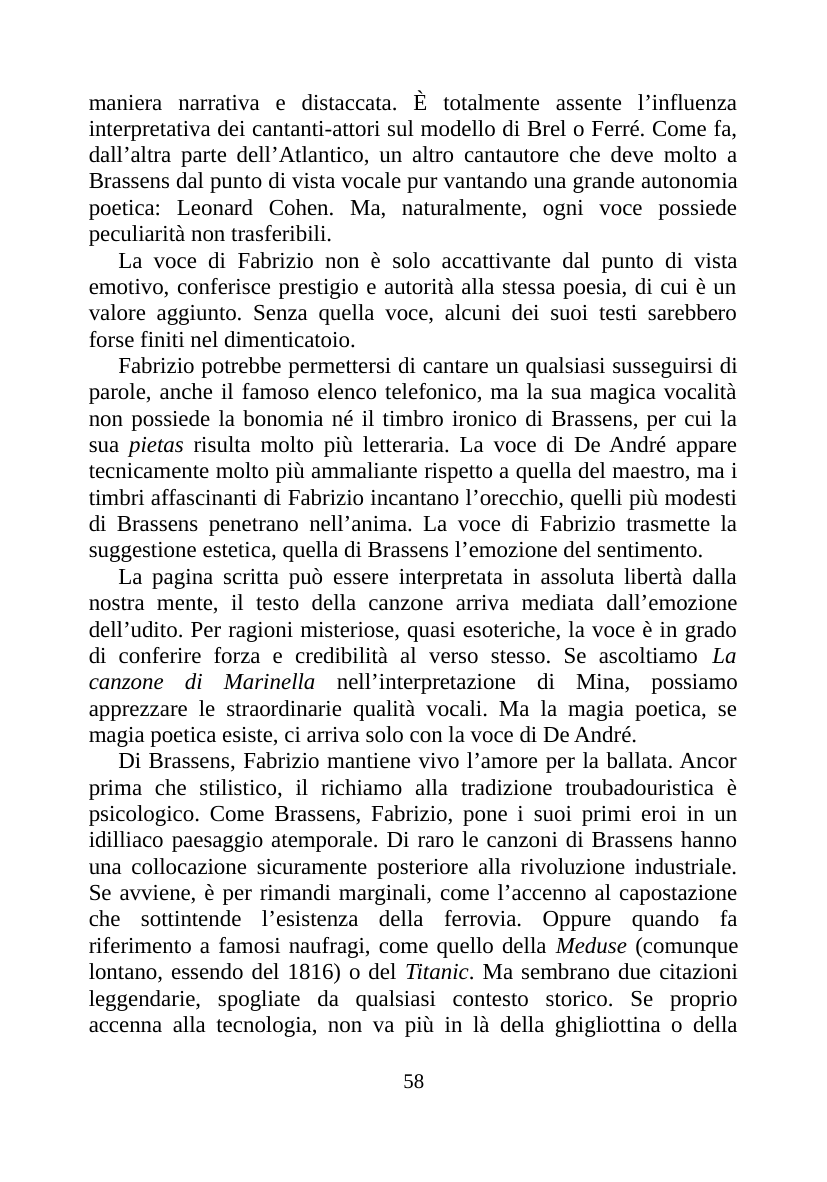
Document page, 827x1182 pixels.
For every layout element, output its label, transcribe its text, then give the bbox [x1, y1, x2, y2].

text Di Brassens, Fabrizio mantiene vivo l’amore per la ballata. Ancor prima che stilistico, il richiamo alla tradizione troubadouristica è psicologico. Come Brassens, Fabrizio, pone i suoi primi eroi in un idilliaco paesaggio atemporale. Di raro le canzoni di Brassens hanno una collocazione sicuramente posteriore alla rivoluzione industriale. Se avviene, è per rimandi marginali, come l’accenno al capostazione che sottintende l’esistenza della ferrovia. Oppure quando fa riferimento a famosi naufragi, come quello della Meduse (comunque lontano, essendo del 1816) o del Titanic. Ma sembrano due citazioni leggendarie, spogliate da qualsiasi contesto storico. Se proprio accenna alla tecnologia, non va più in là della ghigliottina o della [88, 747, 738, 1037]
text La pagina scritta può essere interpretata in assoluta libertà dalla nostra mente, il testo della canzone arriva mediata dall’emozione dell’udito. Per ragioni misteriose, quasi esoteriche, la voce è in grado di conferire forza e credibilità al verso stesso. Se ascoltiamo La canzone di Marinella nell’interpretazione di Mina, possiamo apprezzare le straordinarie qualità vocali. Ma la magia poetica, se magia poetica esiste, ci arriva solo con la voce di De André. [88, 563, 738, 747]
text La voce di Fabrizio non è solo accattivante dal punto di vista emotivo, conferisce prestigio e autorità alla stessa poesia, di cui è un valore aggiunto. Senza quella voce, alcuni dei suoi testi sarebbero forse finiti nel dimenticatoio. [88, 247, 738, 352]
text maniera narrativa e distaccata. È totalmente assente l’influenza interpretativa dei cantanti-attori sul modello di Brel o Ferré. Come fa, dall’altra parte dell’Atlantico, un altro cantautore che deve molto a Brassens dal punto di vista vocale pur vantando una grande autonomia poetica: Leonard Cohen. Ma, naturalmente, ogni voce possiede peculiarità non trasferibili. [88, 88, 738, 247]
text Fabrizio potrebbe permettersi di cantare un qualsiasi susseguirsi di parole, anche il famoso elenco telefonico, ma la sua magica vocalità non possiede la bonomia né il timbro ironico di Brassens, per cui la sua pietas risulta molto più letteraria. La voce di De André appare tecnicamente molto più ammaliante rispetto a quella del maestro, ma i timbri affascinanti di Fabrizio incantano l’orecchio, quelli più modesti di Brassens penetrano nell’anima. La voce di Fabrizio trasmette la suggestione estetica, quella di Brassens l’emozione del sentimento. [88, 352, 738, 563]
